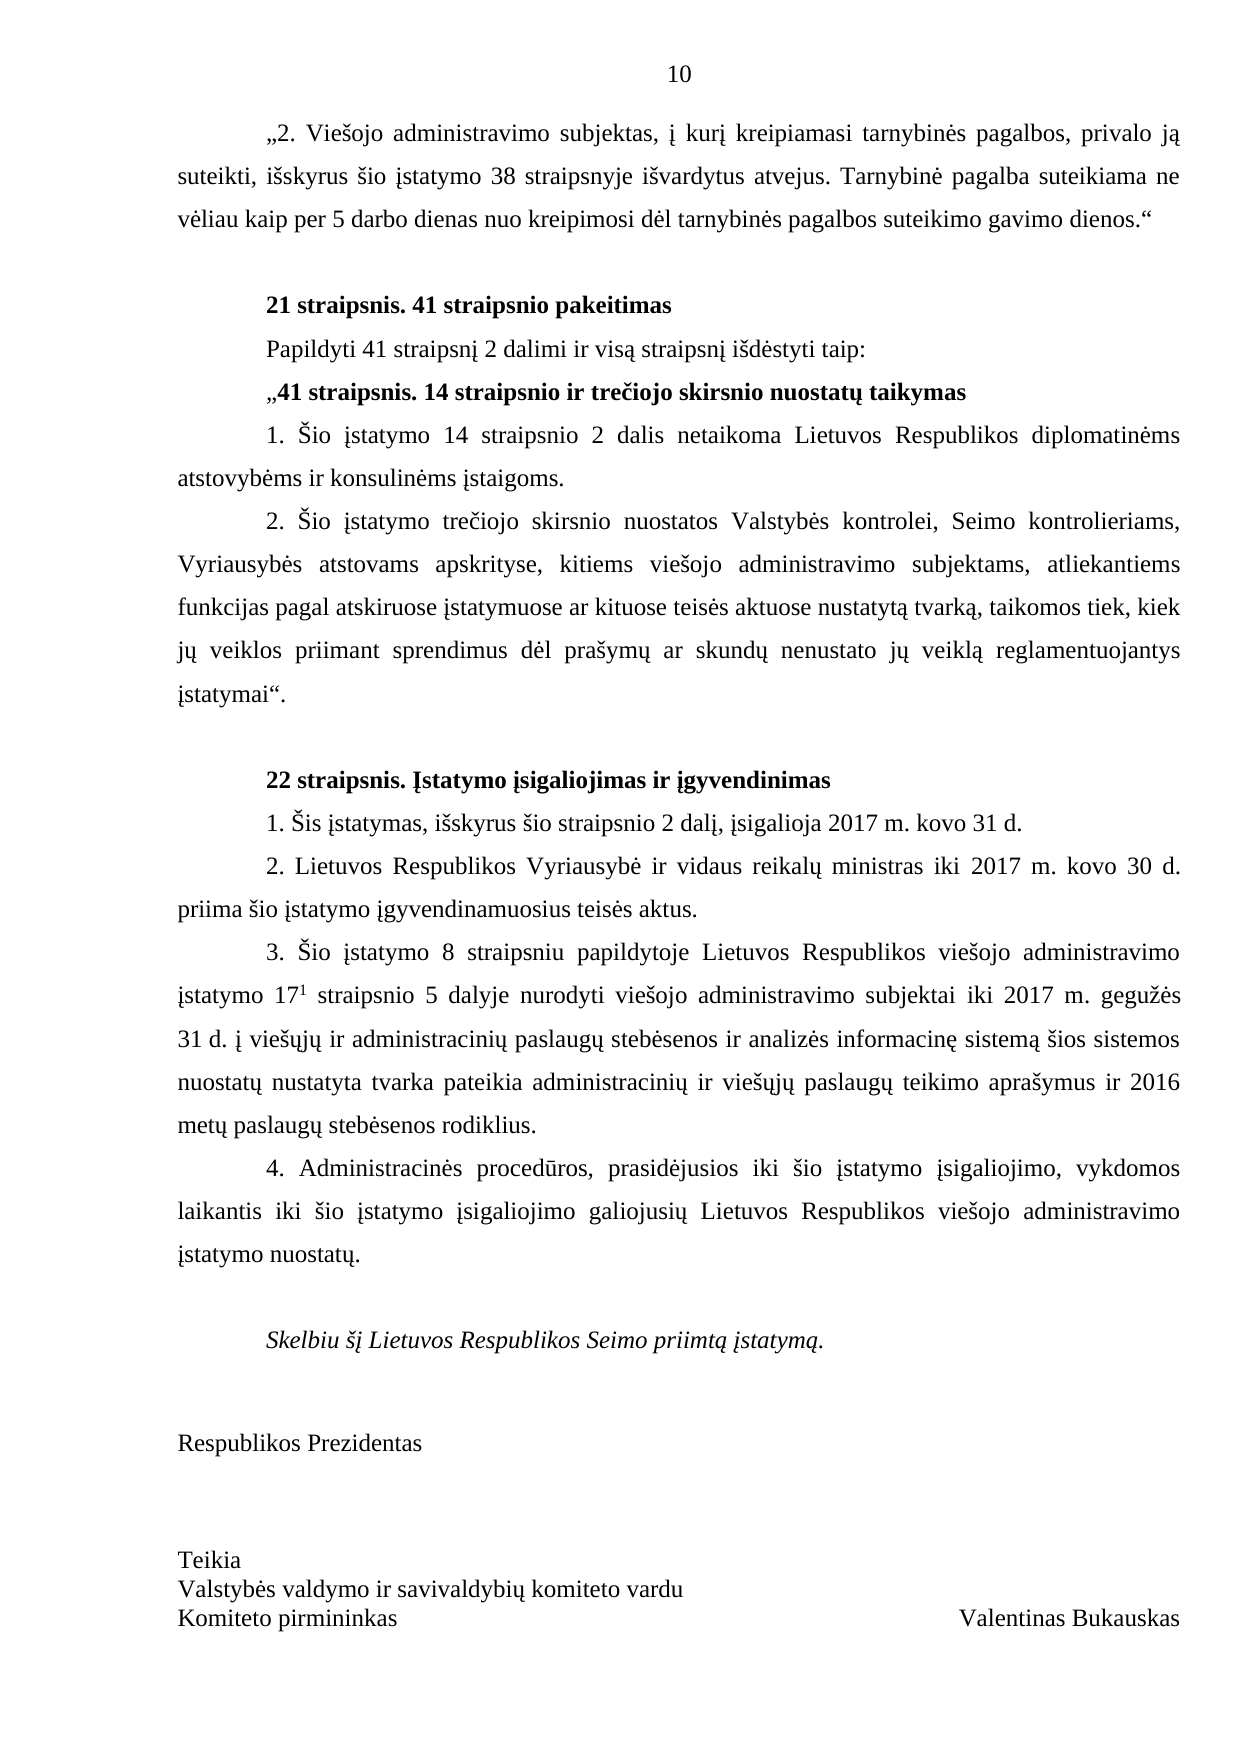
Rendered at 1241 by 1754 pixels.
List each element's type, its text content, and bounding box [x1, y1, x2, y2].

text 2. Lietuvos Respublikos Vyriausybė ir vidaus reikalų ministras iki 2017 m. kovo 30 d. priima šio įstatymo įgyvendinamuosius teisės aktus. [177, 851, 1181, 923]
text 1. Šis įstatymas, išskyrus šio straipsnio 2 dalį, įsigalioja 2017 m. kovo 31 d. [177, 808, 1181, 837]
text 4. Administracinės procedūros, prasidėjusios iki šio įstatymo įsigaliojimo, vykdomos laikantis iki šio įstatymo įsigaliojimo galiojusių Lietuvos Respublikos viešojo administravimo įstatymo nuostatų. [177, 1153, 1181, 1268]
text Teikia [177, 1545, 1181, 1574]
text „41 straipsnis. 14 straipsnio ir trečiojo skirsnio nuostatų taikymas [177, 377, 1181, 406]
text Skelbiu šį Lietuvos Respublikos Seimo priimtą įstatymą. [177, 1326, 1181, 1354]
text Valstybės valdymo ir savivaldybių komiteto vardu [177, 1574, 1181, 1603]
text 1. Šio įstatymo 14 straipsnio 2 dalis netaikoma Lietuvos Respublikos diplomatinėms atstovybėms ir konsulinėms įstaigoms. [177, 420, 1181, 492]
text Papildyti 41 straipsnį 2 dalimi ir visą straipsnį išdėstyti taip: [177, 334, 1181, 362]
text 22 straipsnis. Įstatymo įsigaliojimas ir įgyvendinimas [177, 765, 1181, 794]
text „2. Viešojo administravimo subjektas, į kurį kreipiamasi tarnybinės pagalbos, privalo ją suteikti, išskyrus šio įstatymo 38 straipsnyje išvardytus atvejus. Tarnybinė pagalba suteikiama ne vėliau kaip per 5 darbo dienas nuo kreipimosi dėl tarnybinės pagalbos suteikimo gavimo dienos.“ [177, 118, 1181, 233]
text Komiteto pirmininkas Valentinas Bukauskas [177, 1603, 1181, 1632]
text Respublikos Prezidentas [177, 1428, 1181, 1456]
text 21 straipsnis. 41 straipsnio pakeitimas [177, 291, 1181, 319]
text 2. Šio įstatymo trečiojo skirsnio nuostatos Valstybės kontrolei, Seimo kontrolieriams, Vyriausybės atstovams apskrityse, kitiems viešojo administravimo subjektams, atliekantiems funkcijas pagal atskiruose įstatymuose ar kituose teisės aktuose nustatytą tvarką, taikomos tiek, kiek jų veiklos priimant sprendimus dėl prašymų ar skundų nenustato jų veiklą reglamentuojantys įstatymai“. [177, 506, 1181, 707]
text 3. Šio įstatymo 8 straipsniu papildytoje Lietuvos Respublikos viešojo administravimo įstatymo 171 straipsnio 5 dalyje nurodyti viešojo administravimo subjektai iki 2017 m. gegužės 31 d. į viešųjų ir administracinių paslaugų stebėsenos ir analizės informacinę sistemą šios sistemos nuostatų nustatyta tvarka pateikia administracinių ir viešųjų paslaugų teikimo aprašymus ir 2016 metų paslaugų stebėsenos rodiklius. [177, 937, 1181, 1139]
